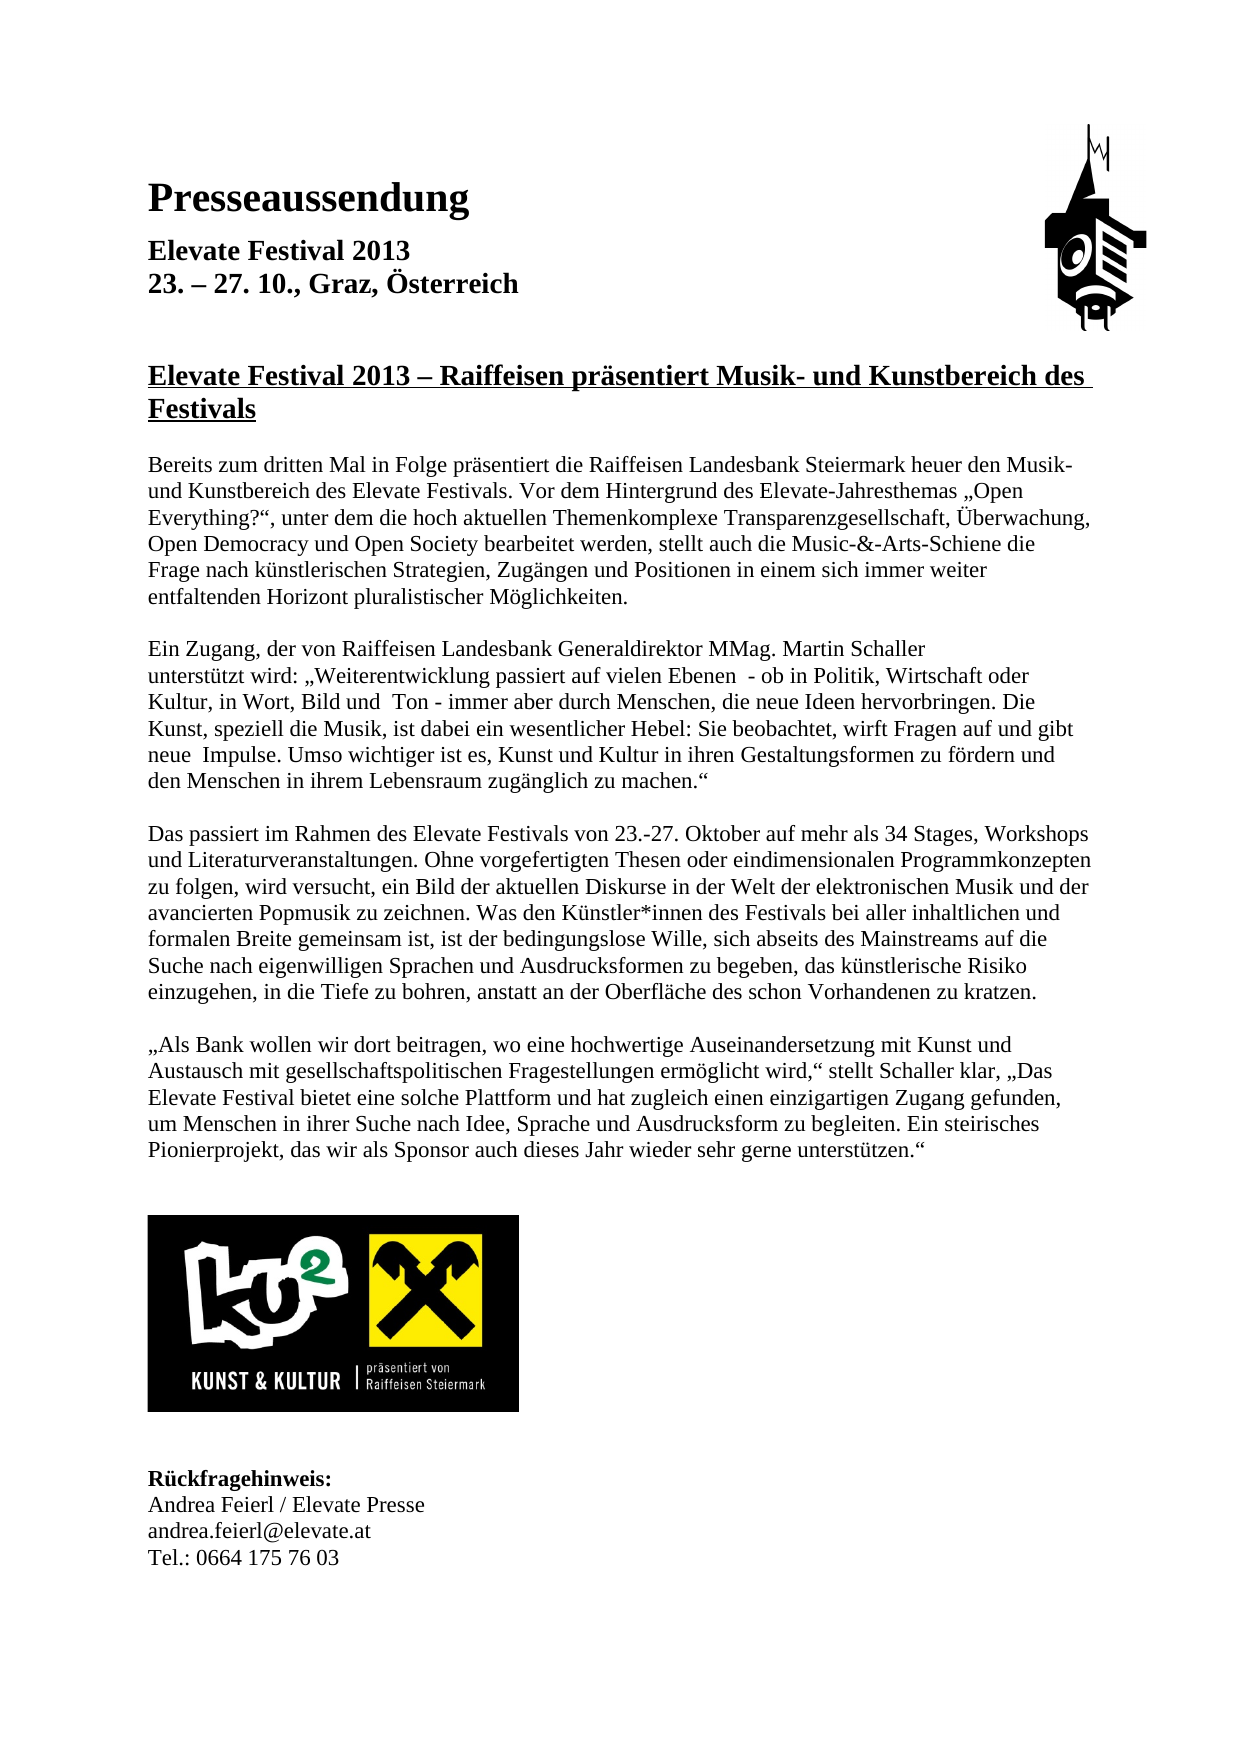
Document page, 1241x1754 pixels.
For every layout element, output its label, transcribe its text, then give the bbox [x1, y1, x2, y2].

text Bereits zum dritten Mal in Folge präsentiert die Raiffeisen Landesbank Steiermark heuer den Musik- und Kunstbereich des Elevate Festivals. Vor dem Hintergrund des Elevate-Jahresthemas „Open Everything?“, unter dem die hoch aktuellen Themenkomplexe Transparenzgesellschaft, Überwachung, Open Democracy und Open Society bearbeitet werden, stellt auch die Music-&-Arts-Schiene die Frage nach künstlerischen Strategien, Zugängen und Positionen in einem sich immer weiter entfaltenden Horizont pluralistischer Möglichkeiten. [148, 451, 1093, 609]
text andrea.feierl@elevate.at [148, 1517, 1093, 1544]
text Elevate Festival 2013 – Raiffeisen präsentiert Musik- und Kunstbereich des [148, 358, 1093, 387]
text Elevate Festival 2013 23. – 27. 10., Graz, Österreich [148, 233, 1044, 329]
text unterstützt wird: „Weiterentwicklung passiert auf vielen Ebenen - ob in Politik, Wirtschaft oder Kultur, in Wort, Bild und Ton - immer aber durch Menschen, die neue Ideen hervorbringen. Die Kunst, speziell die Musik, ist dabei ein wesentlicher Hebel: Sie beobachtet, wirft Fragen auf und gibt neue Impulse. Umso wichtiger ist es, Kunst und Kultur in ihren Gestaltungsformen zu fördern und den Menschen in ihrem Lebensraum zugänglich zu machen.“ [148, 662, 1093, 794]
text Tel.: 0664 175 76 03 [148, 1544, 1093, 1570]
text „Als Bank wollen wir dort beitragen, wo eine hochwertige Auseinandersetzung mit Kunst und Austausch mit gesellschaftspolitischen Fragestellungen ermöglicht wird,“ stellt Schaller klar, „Das Elevate Festival bietet eine solche Plattform und hat zugleich einen einzigartigen Zugang gefunden, um Menschen in ihrer Suche nach Idee, Sprache und Ausdrucksform zu begleiten. Ein steirisches Pionierprojekt, das wir als Sponsor auch dieses Jahr wieder sehr gerne unterstützen.“ [148, 1031, 1093, 1163]
text Ein Zugang, der von Raiffeisen Landesbank Generaldirektor MMag. Martin Schaller [148, 636, 1093, 662]
text Das passiert im Rahmen des Elevate Festivals von 23.-27. Oktober auf mehr als 34 Stages, Workshops und Literaturveranstaltungen. Ohne vorgefertigten Thesen oder eindimensionalen Programmkonzepten zu folgen, wird versucht, ein Bild der aktuellen Diskurse in der Welt der elektronischen Musik und der avancierten Popmusik zu zeichnen. Was den Künstler*innen des Festivals bei aller inhaltlichen und formalen Breite gemeinsam ist, ist der bedingungslose Wille, sich abseits des Mainstreams auf die Suche nach eigenwilligen Sprachen und Ausdrucksformen zu begeben, das künstlerische Risiko einzugehen, in die Tiefe zu bohren, anstatt an der Oberfläche des schon Vorhandenen zu kratzen. [148, 820, 1093, 1004]
subtitle Presseaussendung [148, 173, 1044, 221]
text Andrea Feierl / Elevate Presse [148, 1491, 1093, 1517]
text Rückfragehinweis: [148, 1465, 1093, 1491]
text Festivals [148, 388, 1093, 425]
